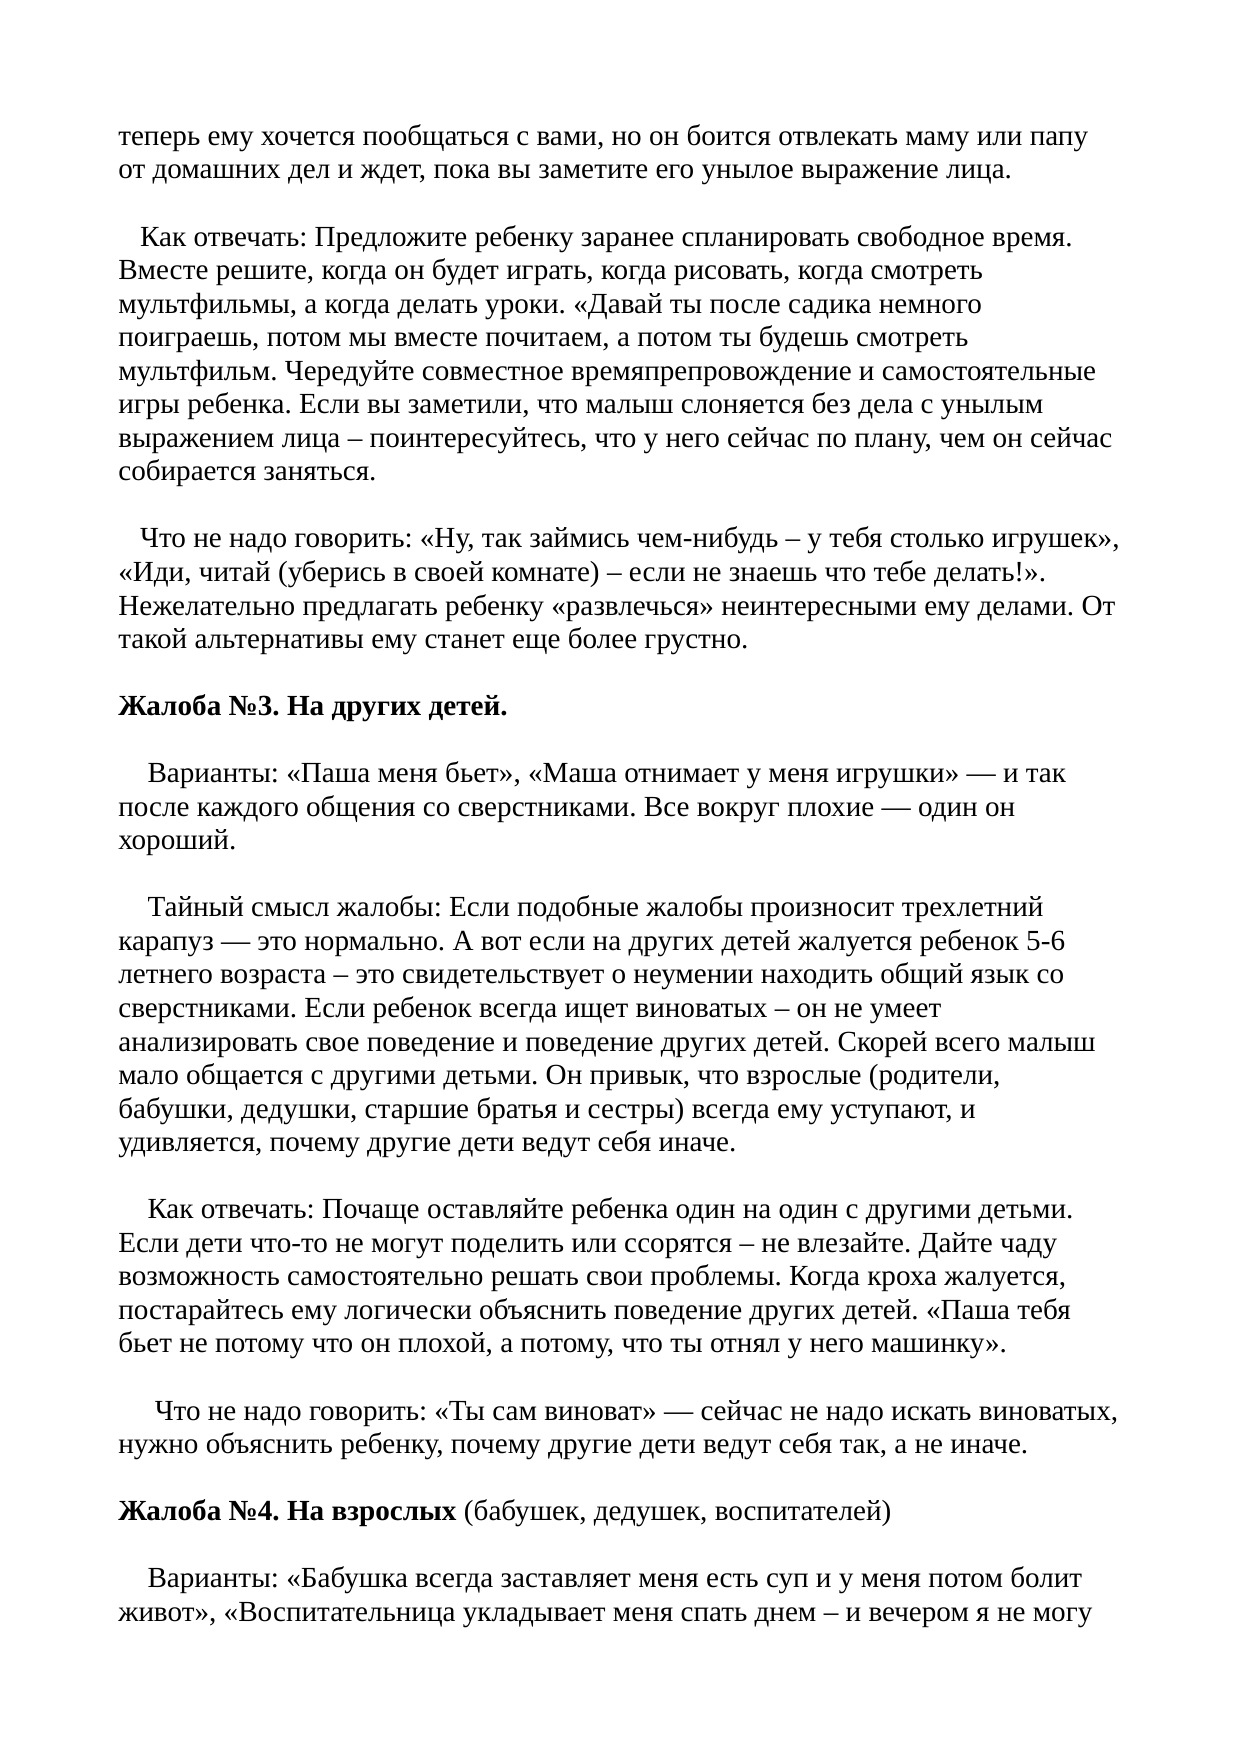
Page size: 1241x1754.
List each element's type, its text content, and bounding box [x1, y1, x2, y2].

text теперь ему хочется пообщаться с вами, но он боится отвлекать маму или папу от домашних дел и ждет, пока вы заметите его унылое выражение лица. Как отвечать: Предложите ребенку заранее спланировать свободное время. Вместе решите, когда он будет играть, когда рисовать, когда смотреть мультфильмы, а когда делать уроки. «Давай ты после садика немного поиграешь, потом мы вместе почитаем, а потом ты будешь смотреть мультфильм. Чередуйте совместное времяпрепровождение и самостоятельные игры ребенка. Если вы заметили, что малыш слоняется без дела с унылым выражением лица – поинтересуйтесь, что у него сейчас по плану, чем он сейчас собирается заняться. Что не надо говорить: «Ну, так займись чем-нибудь – у тебя столько игрушек», «Иди, читай (уберись в своей комнате) – если не знаешь что тебе делать!». Нежелательно предлагать ребенку «развлечься» неинтересными ему делами. От такой альтернативы ему станет еще более грустно. Жалоба №3. На других детей. Варианты: «Паша меня бьет», «Маша отнимает у меня игрушки» — и так после каждого общения со сверстниками. Все вокруг плохие — один он хороший. Тайный смысл жалобы: Если подобные жалобы произносит трехлетний карапуз — это нормально. А вот если на других детей жалуется ребенок 5-6 летнего возраста – это свидетельствует о неумении находить общий язык со сверстниками. Если ребенок всегда ищет виноватых – он не умеет анализировать свое поведение и поведение других детей. Скорей всего малыш мало общается с другими детьми. Он привык, что взрослые (родители, бабушки, дедушки, старшие братья и сестры) всегда ему уступают, и удивляется, почему другие дети ведут себя иначе. Как отвечать: Почаще оставляйте ребенка один на один с другими детьми. Если дети что-то не могут поделить или ссорятся – не влезайте. Дайте чаду возможность самостоятельно решать свои проблемы. Когда кроха жалуется, постарайтесь ему логически объяснить поведение других детей. «Паша тебя бьет не потому что он плохой, а потому, что ты отнял у него машинку». Что не надо говорить: «Ты сам виноват» — сейчас не надо искать виноватых, нужно объяснить ребенку, почему другие дети ведут себя так, а не иначе. Жалоба №4. На взрослых (бабушек, дедушек, воспитателей) Варианты: «Бабушка всегда заставляет меня есть суп и у меня потом болит живот», «Воспитательница укладывает меня спать днем – и вечером я не могу [118, 118, 1122, 1627]
